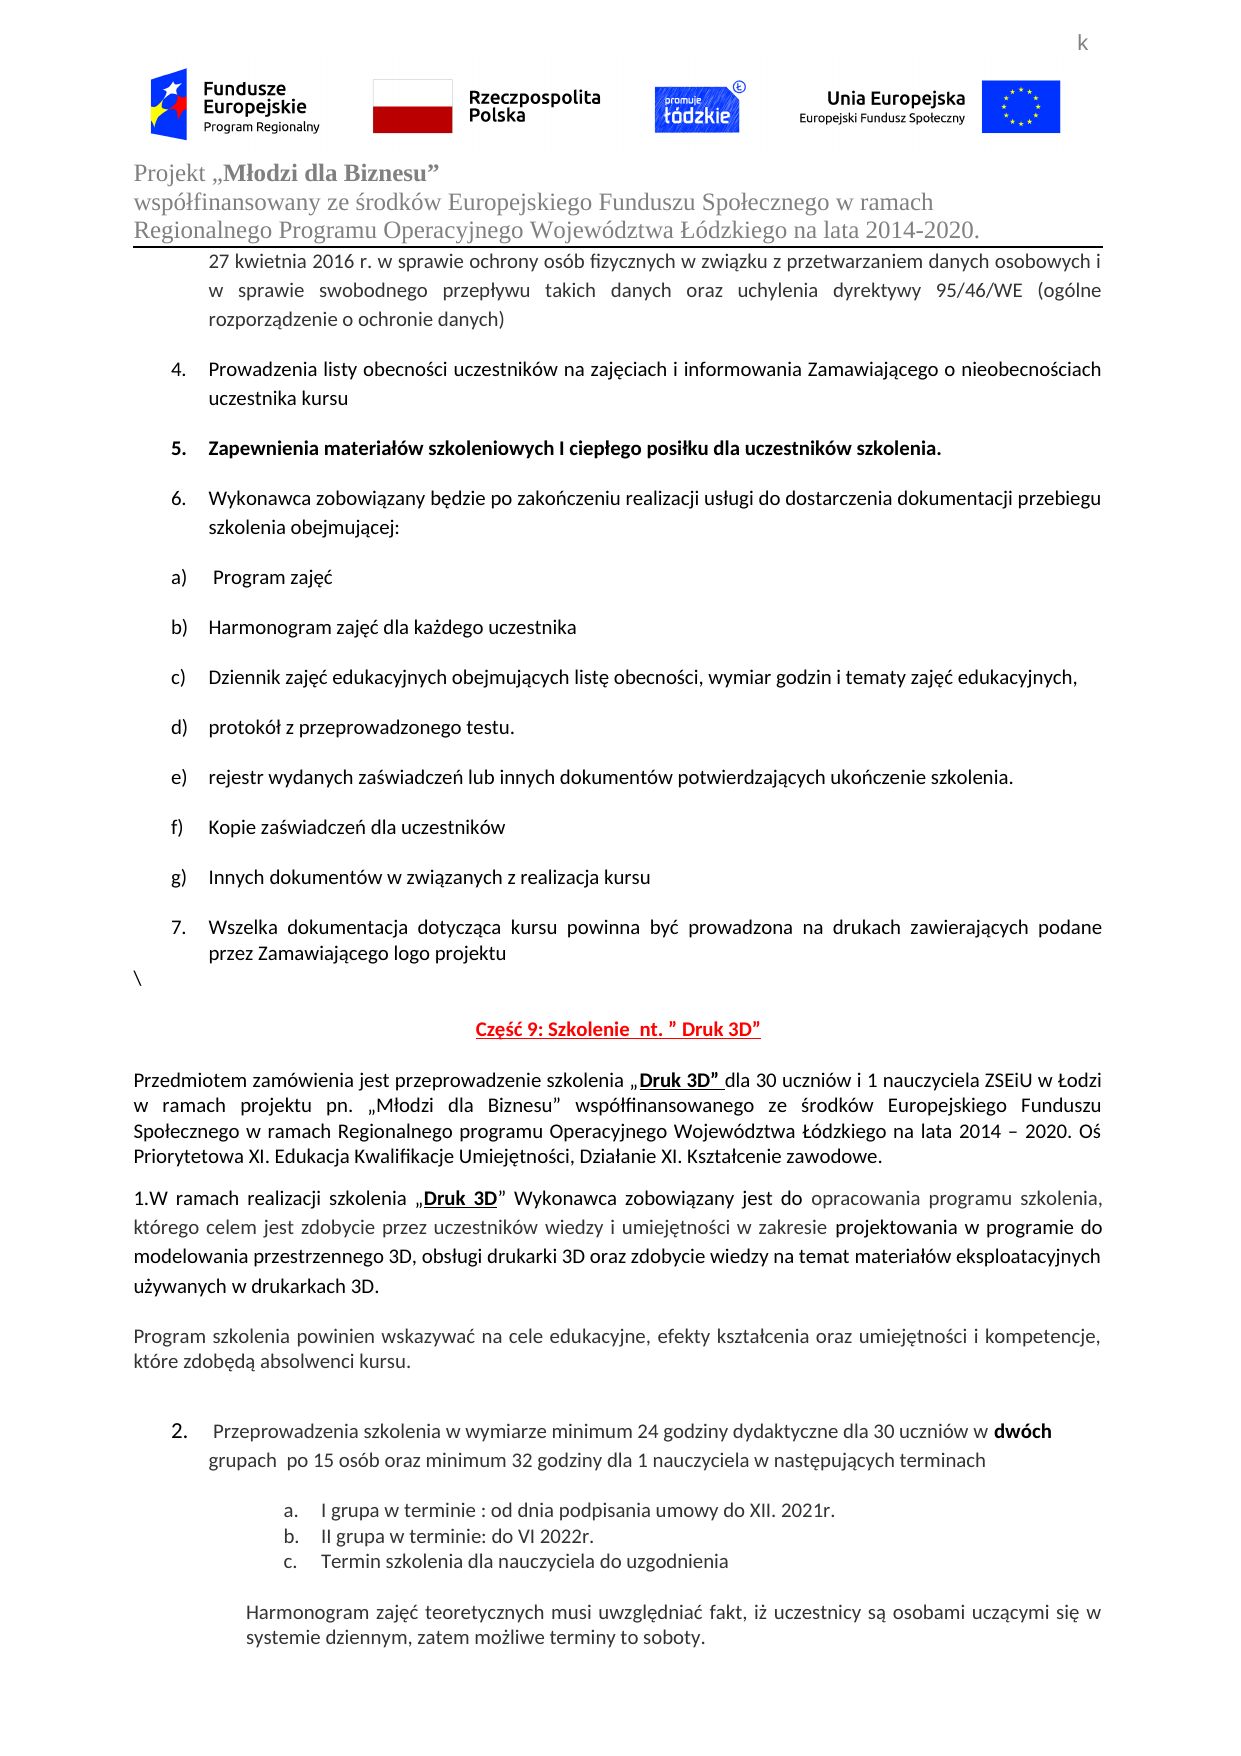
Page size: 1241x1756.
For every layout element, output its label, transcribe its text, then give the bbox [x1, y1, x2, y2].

text \ [133, 965, 1103, 991]
list protokół z przeprowadzonego testu. [171, 714, 1103, 740]
list Dziennik zajęć edukacyjnych obejmujących listę obecności, wymiar godzin i tematy zajęć edukacyjnych, [171, 664, 1103, 690]
list rejestr wydanych zaświadczeń lub innych dokumentów potwierdzających ukończenie szkolenia. [171, 764, 1103, 790]
text Harmonogram zajęć teoretycznych musi uwzględniać fakt, iż uczestnicy są osobami uczącymi się w systemie dziennym, zatem możliwe terminy to soboty. [246, 1599, 1103, 1650]
list Wykonawca zobowiązany będzie po zakończeniu realizacji usługi do dostarczenia dokumentacji przebiegu szkolenia obejmującej: [171, 485, 1103, 540]
list Wszelka dokumentacja dotycząca kursu powinna być prowadzona na drukach zawierających podane przez Zamawiającego logo projektu [171, 914, 1103, 965]
text Przedmiotem zamówienia jest przeprowadzenie szkolenia „Druk 3D” dla 30 uczniów i 1 nauczyciela ZSEiU w Łodzi w ramach projektu pn. „Młodzi dla Biznesu” współfinansowanego ze środków Europejskiego Funduszu Społecznego w ramach Regionalnego programu Operacyjnego Województwa Łódzkiego na lata 2014 – 2020. Oś Priorytetowa XI. Edukacja Kwalifikacje Umiejętności, Działanie XI. Kształcenie zawodowe. [133, 1067, 1103, 1169]
list I grupa w terminie : od dnia podpisania umowy do XII. 2021r. [283, 1497, 1103, 1523]
list Harmonogram zajęć dla każdego uczestnika [171, 614, 1103, 640]
list Program zajęć [171, 564, 1103, 590]
list Prowadzenia listy obecności uczestników na zajęciach i informowania Zamawiającego o nieobecnościach uczestnika kursu [171, 356, 1103, 411]
list Kopie zaświadczeń dla uczestników [171, 814, 1103, 840]
list Termin szkolenia dla nauczyciela do uzgodnienia [283, 1548, 1103, 1574]
list Przeprowadzenia szkolenia w wymiarze minimum 24 godziny dydaktyczne dla 30 uczniów w dwóch grupach po 15 osób oraz minimum 32 godziny dla 1 nauczyciela w następujących terminach [171, 1416, 1103, 1473]
text Część 9: Szkolenie nt. ” Druk 3D” [133, 1016, 1103, 1042]
text Program szkolenia powinien wskazywać na cele edukacyjne, efekty kształcenia oraz umiejętności i kompetencje, które zdobędą absolwenci kursu. [133, 1323, 1103, 1374]
list Innych dokumentów w związanych z realizacja kursu [171, 864, 1103, 890]
list 27 kwietnia 2016 r. w sprawie ochrony osób fizycznych w związku z przetwarzaniem danych osobowych i w sprawie swobodnego przepływu takich danych oraz uchylenia dyrektywy 95/46/WE (ogólne rozporządzenie o ochronie danych) [171, 248, 1103, 332]
list II grupa w terminie: do VI 2022r. [283, 1523, 1103, 1548]
text 1.W ramach realizacji szkolenia „Druk 3D” Wykonawca zobowiązany jest do opracowania programu szkolenia, którego celem jest zdobycie przez uczestników wiedzy i umiejętności w zakresie projektowania w programie do modelowania przestrzennego 3D, obsługi drukarki 3D oraz zdobycie wiedzy na temat materiałów eksploatacyjnych używanych w drukarkach 3D. [133, 1185, 1103, 1298]
list Zapewnienia materiałów szkoleniowych I ciepłego posiłku dla uczestników szkolenia. [171, 435, 1103, 461]
